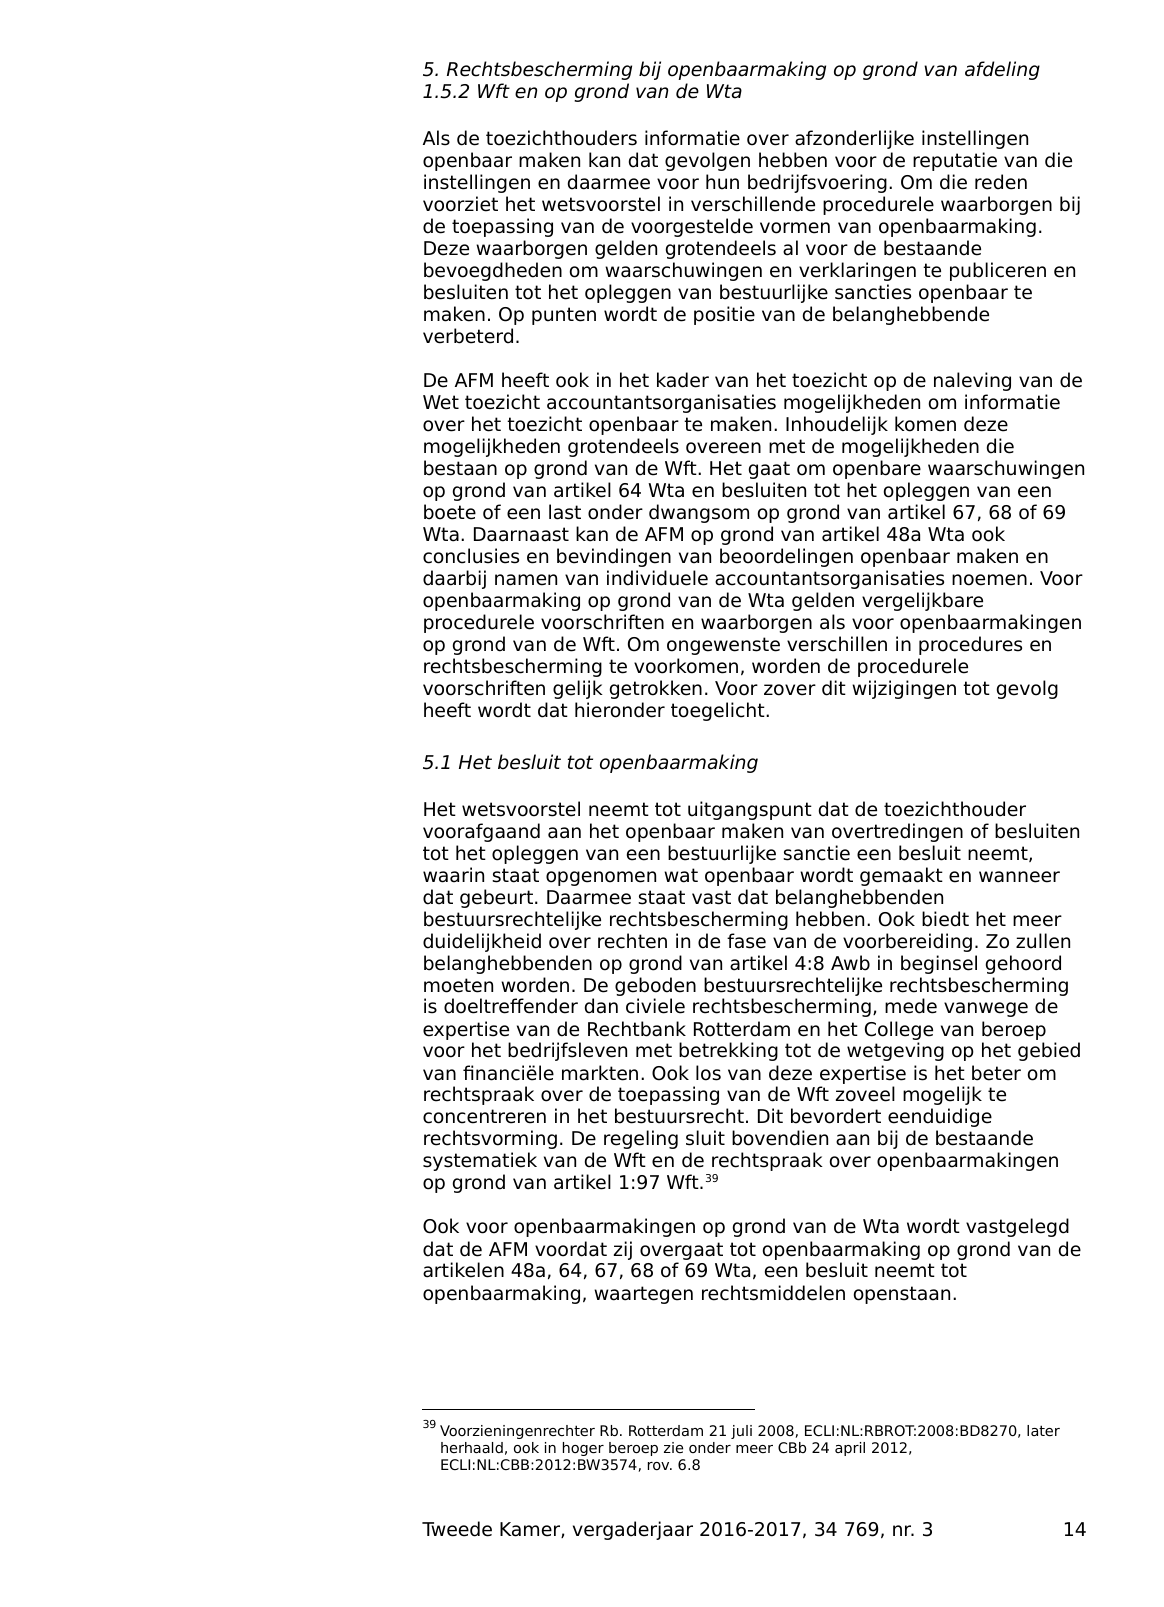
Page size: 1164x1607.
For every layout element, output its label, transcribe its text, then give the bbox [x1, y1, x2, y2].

text De AFM heeft ook in het kader van het toezicht op de naleving van de Wet toezicht accountantsorganisaties mogelijkheden om informatie over het toezicht openbaar te maken. Inhoudelijk komen deze mogelijkheden grotendeels overeen met de mogelijkheden die bestaan op grond van de Wft. Het gaat om openbare waarschuwingen op grond van artikel 64 Wta en besluiten tot het opleggen van een boete of een last onder dwangsom op grond van artikel 67, 68 of 69 Wta. Daarnaast kan de AFM op grond van artikel 48a Wta ook conclusies en bevindingen van beoordelingen openbaar maken en daarbij namen van individuele accountantsorganisaties noemen. Voor openbaarmaking op grond van de Wta gelden vergelijkbare procedurele voorschriften en waarborgen als voor openbaarmakingen op grond van de Wft. Om ongewenste verschillen in procedures en rechtsbescherming te voorkomen, worden de procedurele voorschriften gelijk getrokken. Voor zover dit wijzigingen tot gevolg heeft wordt dat hieronder toegelicht. [422, 370, 1087, 722]
subtitle 5.1 Het besluit tot openbaarmaking [422, 752, 1087, 774]
text Het wetsvoorstel neemt tot uitgangspunt dat de toezichthouder voorafgaand aan het openbaar maken van overtredingen of besluiten tot het opleggen van een bestuurlijke sanctie een besluit neemt, waarin staat opgenomen wat openbaar wordt gemaakt en wanneer dat gebeurt. Daarmee staat vast dat belanghebbenden bestuursrechtelijke rechtsbescherming hebben. Ook biedt het meer duidelijkheid over rechten in de fase van de voorbereiding. Zo zullen belanghebbenden op grond van artikel 4:8 Awb in beginsel gehoord moeten worden. De geboden bestuursrechtelijke rechtsbescherming is doeltreffender dan civiele rechtsbescherming, mede vanwege de expertise van de Rechtbank Rotterdam en het College van beroep voor het bedrijfsleven met betrekking tot de wetgeving op het gebied van financiële markten. Ook los van deze expertise is het beter om rechtspraak over de toepassing van de Wft zoveel mogelijk te concentreren in het bestuursrecht. Dit bevordert eenduidige rechtsvorming. De regeling sluit bovendien aan bij de bestaande systematiek van de Wft en de rechtspraak over openbaarmakingen op grond van artikel 1:97 Wft. [422, 799, 1087, 1194]
subtitle 5. Rechtsbescherming bij openbaarmaking op grond van afdeling 1.5.2 Wft en op grond van de Wta [422, 59, 1087, 103]
text Als de toezichthouders informatie over afzonderlijke instellingen openbaar maken kan dat gevolgen hebben voor de reputatie van die instellingen en daarmee voor hun bedrijfsvoering. Om die reden voorziet het wetsvoorstel in verschillende procedurele waarborgen bij de toepassing van de voorgestelde vormen van openbaarmaking. Deze waarborgen gelden grotendeels al voor de bestaande bevoegdheden om waarschuwingen en verklaringen te publiceren en besluiten tot het opleggen van bestuurlijke sancties openbaar te maken. Op punten wordt de positie van de belanghebbende verbeterd. [422, 128, 1087, 348]
text Voorzieningenrechter Rb. Rotterdam 21 juli 2008, ECLI:NL:RBROT:2008:BD8270, later herhaald, ook in hoger beroep zie onder meer CBb 24 april 2012, ECLI:NL:CBB:2012:BW3574, rov. 6.8 [422, 1418, 1087, 1474]
text Ook voor openbaarmakingen op grond van de Wta wordt vastgelegd dat de AFM voordat zij overgaat tot openbaarmaking op grond van de artikelen 48a, 64, 67, 68 of 69 Wta, een besluit neemt tot openbaarmaking, waartegen rechtsmiddelen openstaan. [422, 1216, 1087, 1304]
